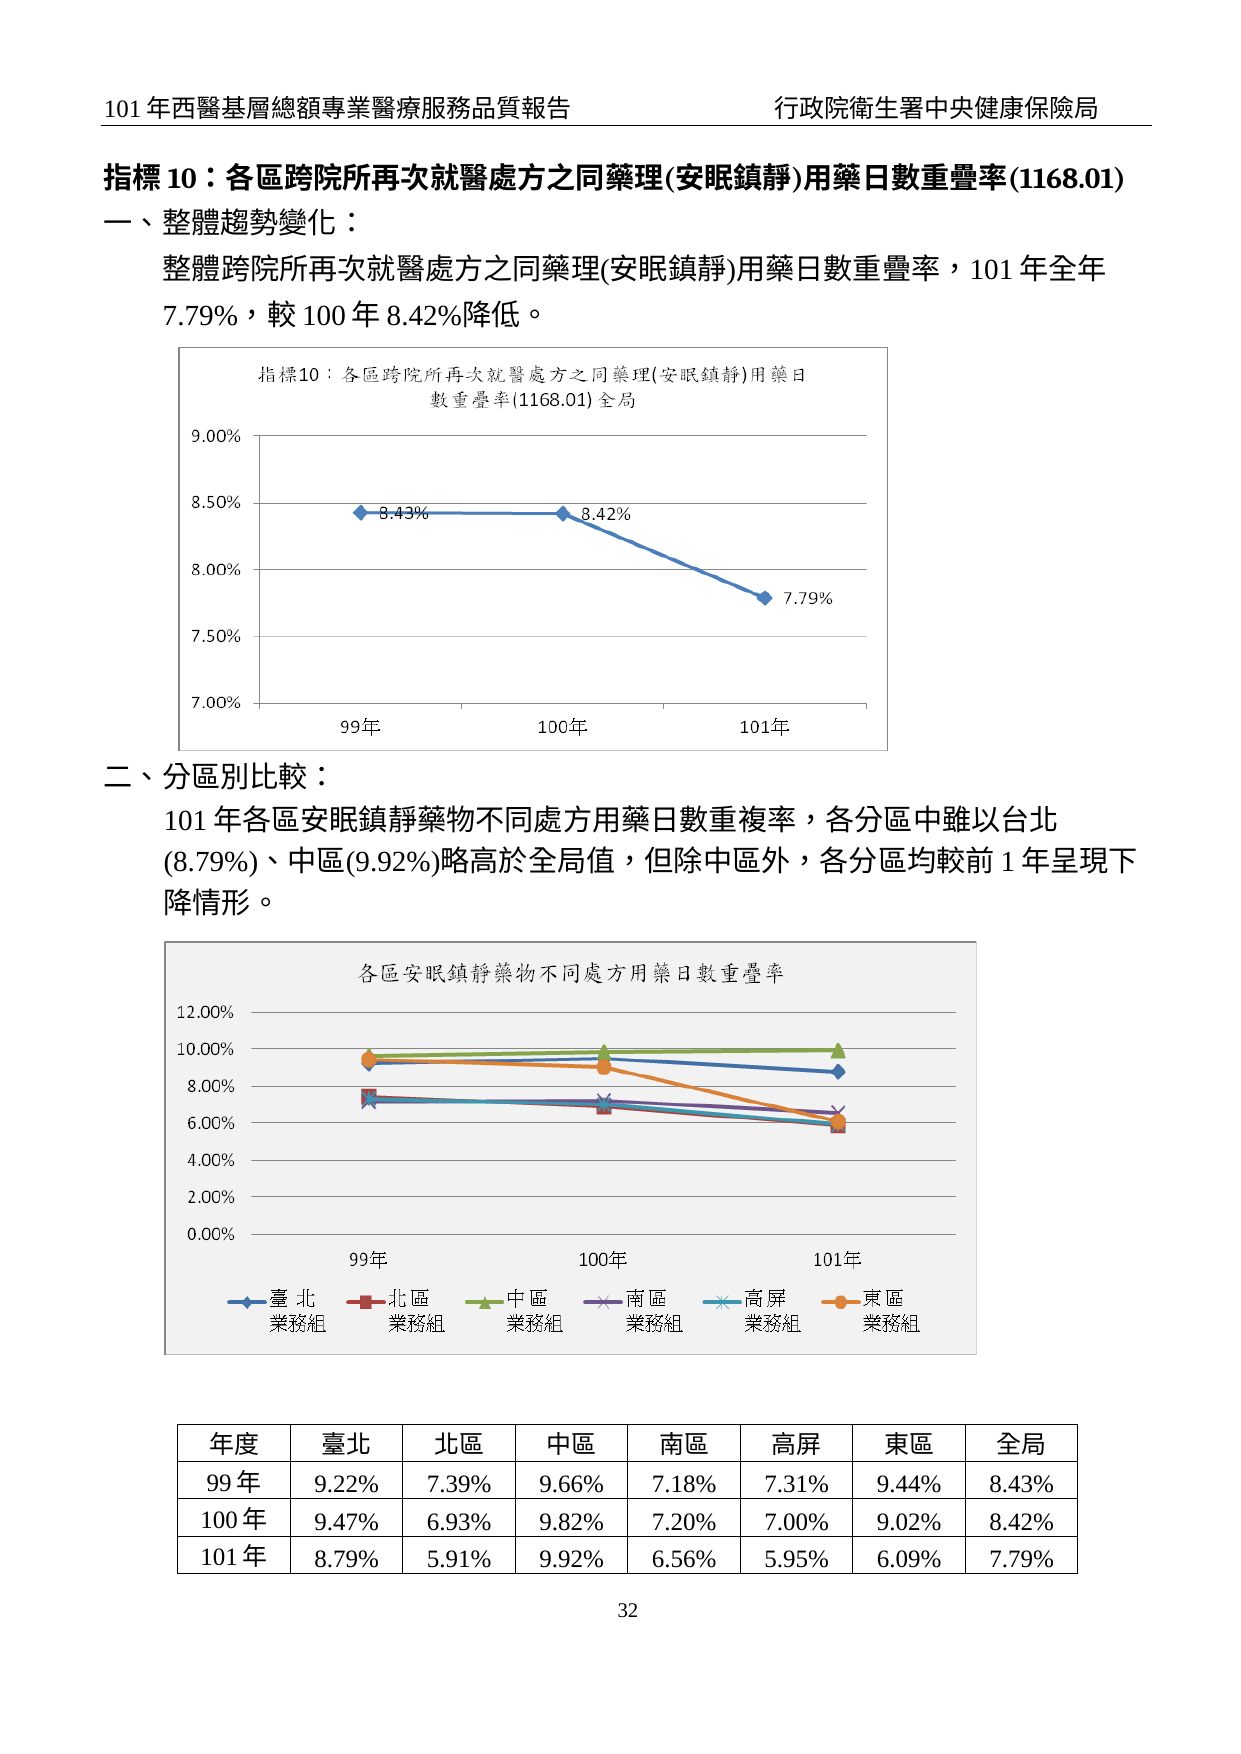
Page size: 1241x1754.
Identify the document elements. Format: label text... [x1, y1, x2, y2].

table_header 臺北 [291, 1425, 402, 1461]
table_header 東區 [853, 1425, 965, 1461]
table_cell 6.09% [853, 1537, 965, 1573]
table_cell 7.31% [741, 1462, 852, 1498]
table_cell 5.95% [741, 1537, 852, 1573]
table_cell 9.66% [516, 1462, 627, 1498]
table_cell 8.42% [966, 1499, 1077, 1536]
table_header 北區 [403, 1425, 515, 1461]
table_cell 8.43% [966, 1462, 1077, 1498]
table_cell 99年 [178, 1462, 290, 1498]
table_header 南區 [628, 1425, 740, 1461]
table_cell 7.79% [966, 1537, 1077, 1573]
table_cell 7.00% [741, 1499, 852, 1536]
table_header 全局 [966, 1425, 1077, 1461]
table_cell 7.20% [628, 1499, 740, 1536]
text 一、整體趨勢變化： [103, 197, 1152, 243]
table_cell 101年 [178, 1537, 290, 1573]
table_header 中區 [516, 1425, 627, 1461]
table_cell 7.18% [628, 1462, 740, 1498]
table_cell 9.02% [853, 1499, 965, 1536]
table_cell 5.91% [403, 1537, 515, 1573]
table_header 年度 [178, 1425, 290, 1461]
table_header 高屏 [741, 1425, 852, 1461]
subtitle 指標10：各區跨院所再次就醫處方之同藥理(安眠鎮靜)用藥日數重疊率(1168.01) [103, 155, 1152, 197]
table_cell 8.79% [291, 1537, 402, 1573]
text 整體跨院所再次就醫處方之同藥理(安眠鎮靜)用藥日數重疊率，101年全年7.79%，較100年8.42%降低。 [162, 243, 1152, 334]
text 二、分區別比較： [103, 751, 1152, 797]
table_cell 9.92% [516, 1537, 627, 1573]
picture [177, 347, 888, 751]
picture [163, 941, 977, 1355]
table_cell 100年 [178, 1499, 290, 1536]
table_cell 9.47% [291, 1499, 402, 1536]
table_cell 7.39% [403, 1462, 515, 1498]
table_cell 6.56% [628, 1537, 740, 1573]
table_cell 9.44% [853, 1462, 965, 1498]
table_cell 9.22% [291, 1462, 402, 1498]
table_cell 9.82% [516, 1499, 627, 1536]
text 101年各區安眠鎮靜藥物不同處方用藥日數重複率，各分區中雖以台北(8.79%)、中區(9.92%)略高於全局值，但除中區外，各分區均較前1年呈現下降情形。 [163, 797, 1152, 922]
table_cell 6.93% [403, 1499, 515, 1536]
